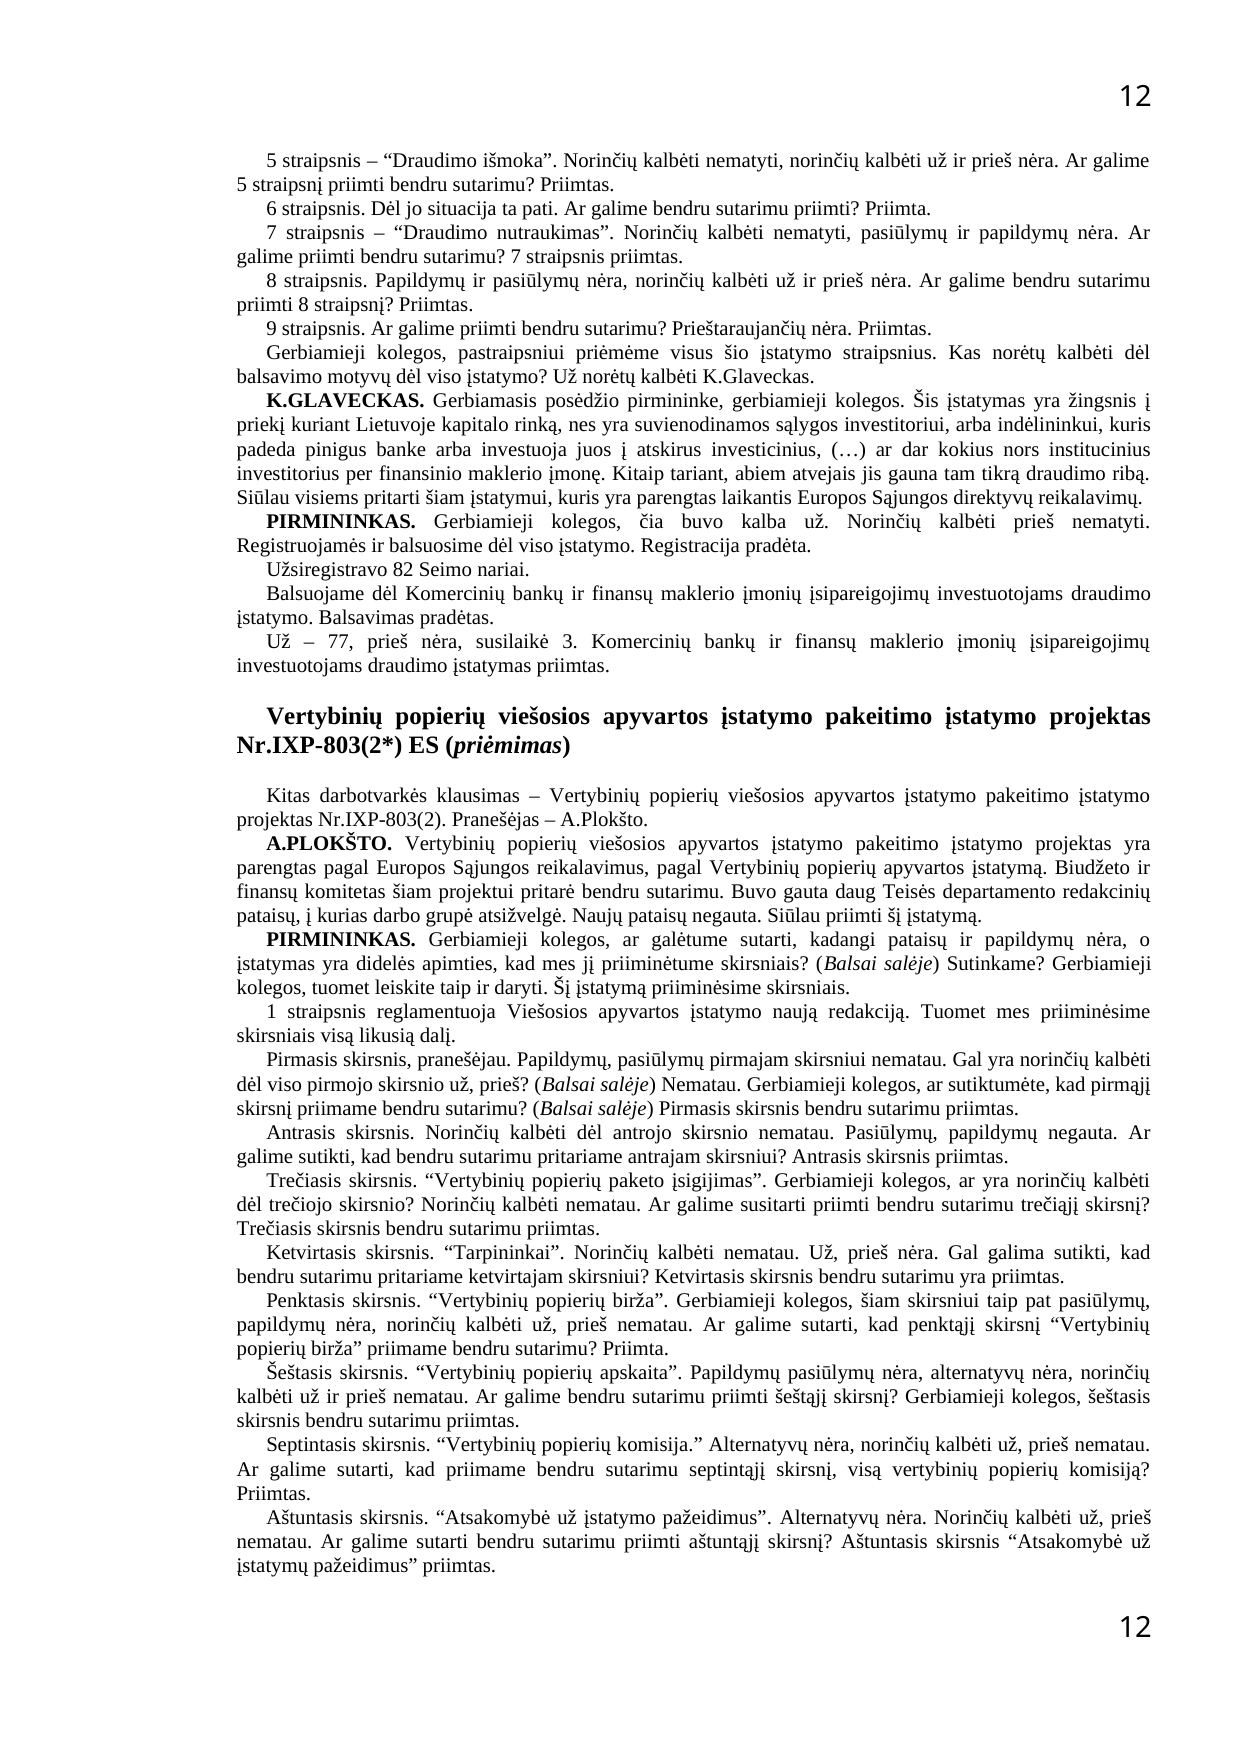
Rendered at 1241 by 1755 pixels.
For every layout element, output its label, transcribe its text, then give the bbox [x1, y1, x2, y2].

text PIRMININKAS. Gerbiamieji kolegos, ar galėtume sutarti, kadangi pataisų ir papildymų nėra, o įstatymas yra didelės apimties, kad mes jį priiminėtume skirsniais? (Balsai salėje) Sutinkame? Gerbiamieji kolegos, tuomet leiskite taip ir daryti. Šį įstatymą priiminėsime skirsniais. [236, 927, 1152, 999]
text Ketvirtasis skirsnis. “Tarpininkai”. Norinčių kalbėti nematau. Už, prieš nėra. Gal galima sutikti, kad bendru sutarimu pritariame ketvirtajam skirsniui? Ketvirtasis skirsnis bendru sutarimu yra priimtas. [236, 1240, 1152, 1288]
text Kitas darbotvarkės klausimas – Vertybinių popierių viešosios apyvartos įstatymo pakeitimo įstatymo projektas Nr.IXP-803(2). Pranešėjas – A.Plokšto. [236, 783, 1152, 831]
text Gerbiamieji kolegos, pastraipsniui priėmėme visus šio įstatymo straipsnius. Kas norėtų kalbėti dėl balsavimo motyvų dėl viso įstatymo? Už norėtų kalbėti K.Glaveckas. [236, 340, 1152, 388]
text Aštuntasis skirsnis. “Atsakomybė už įstatymo pažeidimus”. Alternatyvų nėra. Norinčių kalbėti už, prieš nematau. Ar galime sutarti bendru sutarimu priimti aštuntąjį skirsnį? Aštuntasis skirsnis “Atsakomybė už įstatymų pažeidimus” priimtas. [236, 1504, 1152, 1577]
text Už – 77, prieš nėra, susilaikė 3. Komercinių bankų ir finansų maklerio įmonių įsipareigojimų investuotojams draudimo įstatymas priimtas. [236, 629, 1152, 677]
text A.PLOKŠTO. Vertybinių popierių viešosios apyvartos įstatymo pakeitimo įstatymo projektas yra parengtas pagal Europos Sąjungos reikalavimus, pagal Vertybinių popierių apyvartos įstatymą. Biudžeto ir finansų komitetas šiam projektui pritarė bendru sutarimu. Buvo gauta daug Teisės departamento redakcinių pataisų, į kurias darbo grupė atsižvelgė. Naujų pataisų negauta. Siūlau priimti šį įstatymą. [236, 831, 1152, 927]
text Penktasis skirsnis. “Vertybinių popierių birža”. Gerbiamieji kolegos, šiam skirsniui taip pat pasiūlymų, papildymų nėra, norinčių kalbėti už, prieš nematau. Ar galime sutarti, kad penktąjį skirsnį “Vertybinių popierių birža” priimame bendru sutarimu? Priimta. [236, 1288, 1152, 1360]
text PIRMININKAS. Gerbiamieji kolegos, čia buvo kalba už. Norinčių kalbėti prieš nematyti. Registruojamės ir balsuosime dėl viso įstatymo. Registracija pradėta. [236, 509, 1152, 557]
text 5 straipsnis – “Draudimo išmoka”. Norinčių kalbėti nematyti, norinčių kalbėti už ir prieš nėra. Ar galime 5 straipsnį priimti bendru sutarimu? Priimtas. [236, 148, 1152, 196]
text Pirmasis skirsnis, pranešėjau. Papildymų, pasiūlymų pirmajam skirsniui nematau. Gal yra norinčių kalbėti dėl viso pirmojo skirsnio už, prieš? (Balsai salėje) Nematau. Gerbiamieji kolegos, ar sutiktumėte, kad pirmąjį skirsnį priimame bendru sutarimu? (Balsai salėje) Pirmasis skirsnis bendru sutarimu priimtas. [236, 1047, 1152, 1119]
text Šeštasis skirsnis. “Vertybinių popierių apskaita”. Papildymų pasiūlymų nėra, alternatyvų nėra, norinčių kalbėti už ir prieš nematau. Ar galime bendru sutarimu priimti šeštąjį skirsnį? Gerbiamieji kolegos, šeštasis skirsnis bendru sutarimu priimtas. [236, 1360, 1152, 1432]
text Antrasis skirsnis. Norinčių kalbėti dėl antrojo skirsnio nematau. Pasiūlymų, papildymų negauta. Ar galime sutikti, kad bendru sutarimu pritariame antrajam skirsniui? Antrasis skirsnis priimtas. [236, 1119, 1152, 1168]
text K.GLAVECKAS. Gerbiamasis posėdžio pirmininke, gerbiamieji kolegos. Šis įstatymas yra žingsnis į priekį kuriant Lietuvoje kapitalo rinką, nes yra suvienodinamos sąlygos investitoriui, arba indėlininkui, kuris padeda pinigus banke arba investuoja juos į atskirus investicinius, (…) ar dar kokius nors institucinius investitorius per finansinio maklerio įmonę. Kitaip tariant, abiem atvejais jis gauna tam tikrą draudimo ribą. Siūlau visiems pritarti šiam įstatymui, kuris yra parengtas laikantis Europos Sąjungos direktyvų reikalavimų. [236, 388, 1152, 509]
text 6 straipsnis. Dėl jo situacija ta pati. Ar galime bendru sutarimu priimti? Priimta. [236, 196, 1152, 220]
text 1 straipsnis reglamentuoja Viešosios apyvartos įstatymo naują redakciją. Tuomet mes priiminėsime skirsniais visą likusią dalį. [236, 999, 1152, 1047]
text 7 straipsnis – “Draudimo nutraukimas”. Norinčių kalbėti nematyti, pasiūlymų ir papildymų nėra. Ar galime priimti bendru sutarimu? 7 straipsnis priimtas. [236, 220, 1152, 268]
text Septintasis skirsnis. “Vertybinių popierių komisija.” Alternatyvų nėra, norinčių kalbėti už, prieš nematau. Ar galime sutarti, kad priimame bendru sutarimu septintąjį skirsnį, visą vertybinių popierių komisiją? Priimtas. [236, 1432, 1152, 1504]
text Trečiasis skirsnis. “Vertybinių popierių paketo įsigijimas”. Gerbiamieji kolegos, ar yra norinčių kalbėti dėl trečiojo skirsnio? Norinčių kalbėti nematau. Ar galime susitarti priimti bendru sutarimu trečiąjį skirsnį? Trečiasis skirsnis bendru sutarimu priimtas. [236, 1168, 1152, 1240]
text Balsuojame dėl Komercinių bankų ir finansų maklerio įmonių įsipareigojimų investuotojams draudimo įstatymo. Balsavimas pradėtas. [236, 581, 1152, 629]
text Užsiregistravo 82 Seimo nariai. [236, 557, 1152, 581]
text Vertybinių popierių viešosios apyvartos įstatymo pakeitimo įstatymo projektas Nr.IXP-803(2*) ES (priėmimas) [236, 701, 1152, 759]
text 9 straipsnis. Ar galime priimti bendru sutarimu? Prieštaraujančių nėra. Priimtas. [236, 316, 1152, 340]
text 8 straipsnis. Papildymų ir pasiūlymų nėra, norinčių kalbėti už ir prieš nėra. Ar galime bendru sutarimu priimti 8 straipsnį? Priimtas. [236, 268, 1152, 316]
